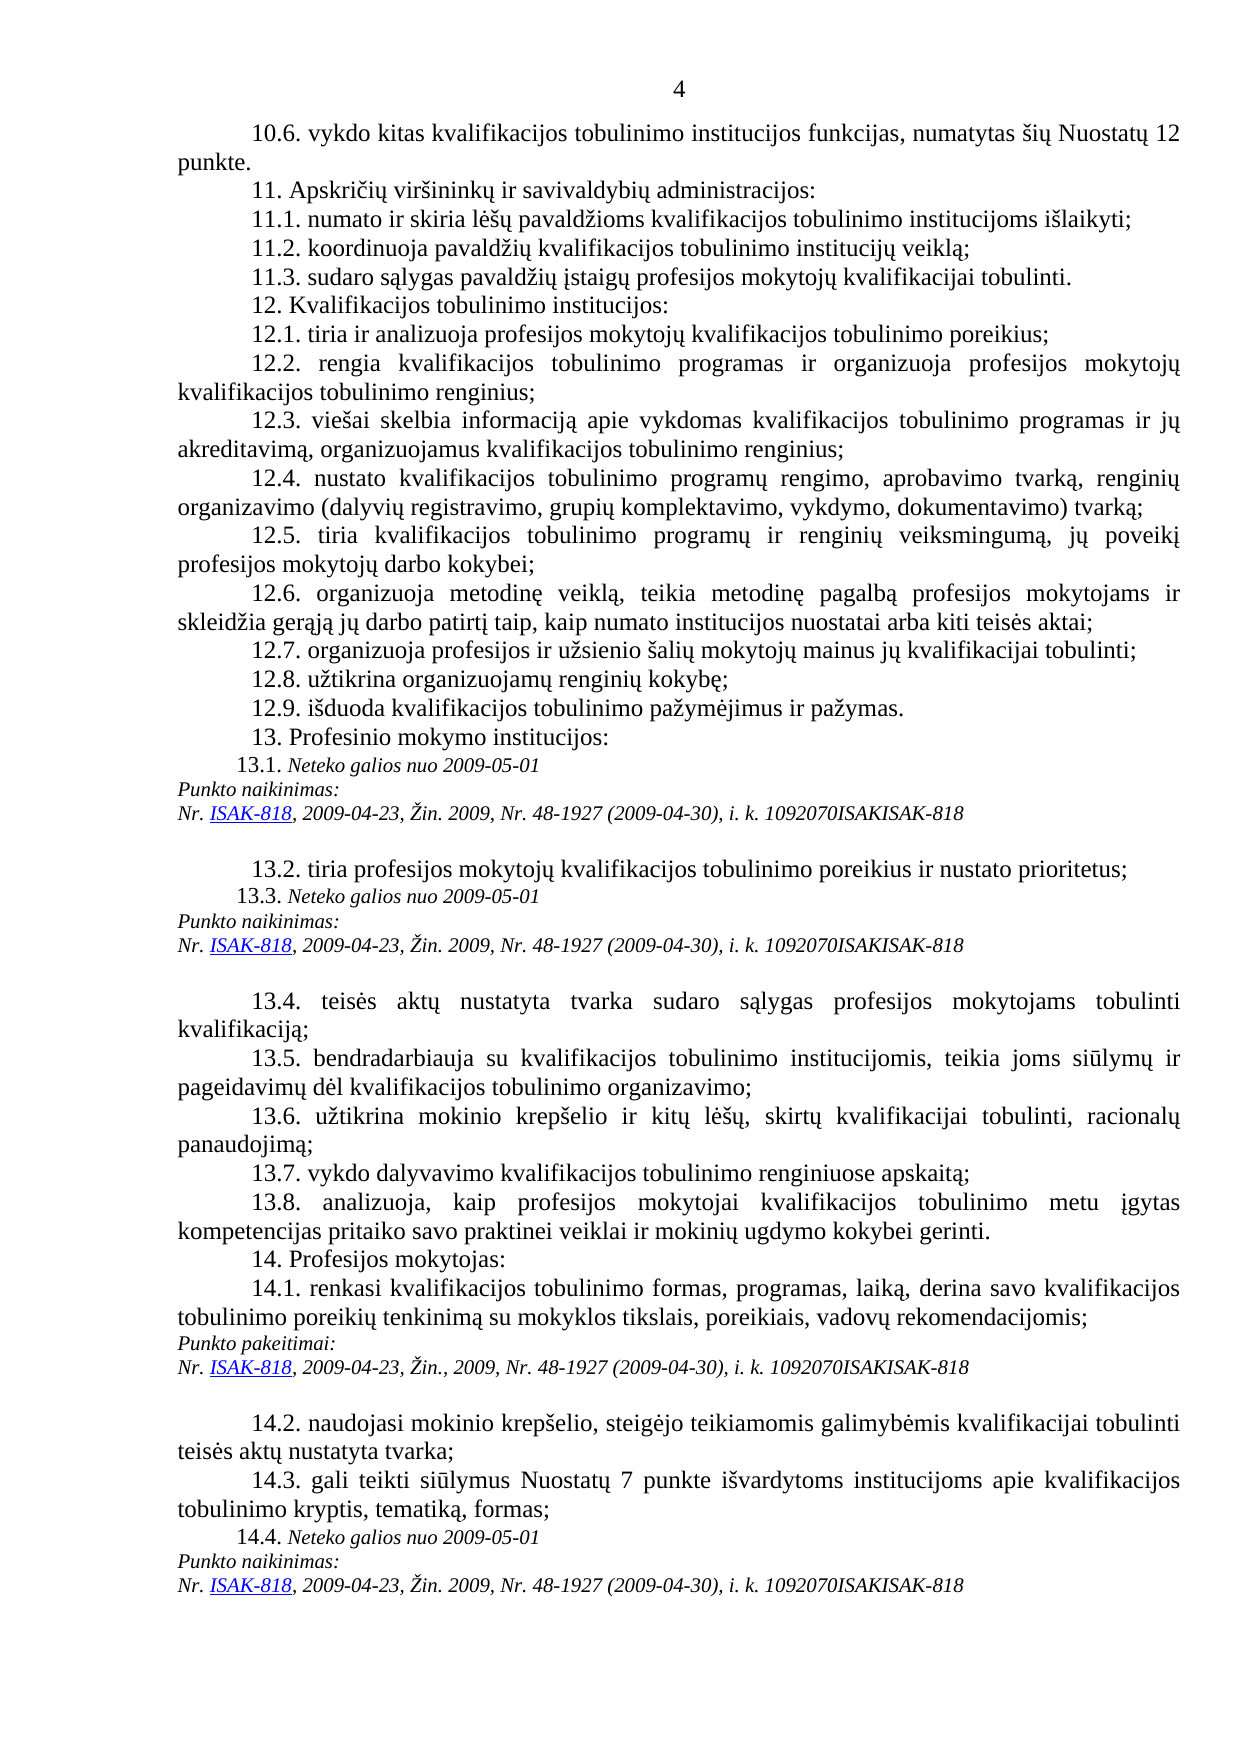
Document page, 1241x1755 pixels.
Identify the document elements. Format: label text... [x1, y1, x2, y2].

text 11.1. numato ir skiria lėšų pavaldžioms kvalifikacijos tobulinimo institucijoms išlaikyti; [177, 204, 1181, 233]
text 12.1. tiria ir analizuoja profesijos mokytojų kvalifikacijos tobulinimo poreikius; [177, 319, 1181, 348]
text 13.8. analizuoja, kaip profesijos mokytojai kvalifikacijos tobulinimo metu įgytas kompetencijas pritaiko savo praktinei veiklai ir mokinių ugdymo kokybei gerinti. [177, 1187, 1181, 1244]
text Nr. ISAK-818, 2009-04-23, Žin., 2009, Nr. 48-1927 (2009-04-30), i. k. 1092070ISAKISAK-818 [177, 1355, 1181, 1379]
text Nr. ISAK-818, 2009-04-23, Žin. 2009, Nr. 48-1927 (2009-04-30), i. k. 1092070ISAKISAK-818 [177, 1573, 1181, 1597]
text Punkto naikinimas: [177, 777, 1181, 801]
text 12.9. išduoda kvalifikacijos tobulinimo pažymėjimus ir pažymas. [177, 693, 1181, 722]
text 10.6. vykdo kitas kvalifikacijos tobulinimo institucijos funkcijas, numatytas šių Nuostatų 12 punkte. [177, 118, 1181, 176]
text 14.1. renkasi kvalifikacijos tobulinimo formas, programas, laiką, derina savo kvalifikacijos tobulinimo poreikių tenkinimą su mokyklos tikslais, poreikiais, vadovų rekomendacijomis; [177, 1273, 1181, 1331]
text 14.2. naudojasi mokinio krepšelio, steigėjo teikiamomis galimybėmis kvalifikacijai tobulinti teisės aktų nustatyta tvarka; [177, 1408, 1181, 1465]
text 14. Profesijos mokytojas: [177, 1244, 1181, 1273]
text Punkto pakeitimai: [177, 1331, 1181, 1355]
text 11. Apskričių viršininkų ir savivaldybių administracijos: [177, 176, 1181, 204]
text 14.4. Neteko galios nuo 2009-05-01 [177, 1523, 1181, 1549]
text 12.6. organizuoja metodinę veiklą, teikia metodinę pagalbą profesijos mokytojams ir skleidžia gerąją jų darbo patirtį taip, kaip numato institucijos nuostatai arba kiti teisės aktai; [177, 578, 1181, 636]
text 12.5. tiria kvalifikacijos tobulinimo programų ir renginių veiksmingumą, jų poveikį profesijos mokytojų darbo kokybei; [177, 521, 1181, 578]
text 13.7. vykdo dalyvavimo kvalifikacijos tobulinimo renginiuose apskaitą; [177, 1158, 1181, 1187]
text Punkto naikinimas: [177, 909, 1181, 933]
text 11.2. koordinuoja pavaldžių kvalifikacijos tobulinimo institucijų veiklą; [177, 233, 1181, 262]
text 13.4. teisės aktų nustatyta tvarka sudaro sąlygas profesijos mokytojams tobulinti kvalifikaciją; [177, 986, 1181, 1043]
text 11.3. sudaro sąlygas pavaldžių įstaigų profesijos mokytojų kvalifikacijai tobulinti. [177, 262, 1181, 291]
text Punkto naikinimas: [177, 1549, 1181, 1573]
text 12.3. viešai skelbia informaciją apie vykdomas kvalifikacijos tobulinimo programas ir jų akreditavimą, organizuojamus kvalifikacijos tobulinimo renginius; [177, 406, 1181, 463]
text 12. Kvalifikacijos tobulinimo institucijos: [177, 291, 1181, 319]
text Nr. ISAK-818, 2009-04-23, Žin. 2009, Nr. 48-1927 (2009-04-30), i. k. 1092070ISAKISAK-818 [177, 801, 1181, 825]
text 13.2. tiria profesijos mokytojų kvalifikacijos tobulinimo poreikius ir nustato prioritetus; [177, 854, 1181, 883]
text 13. Profesinio mokymo institucijos: [177, 722, 1181, 751]
text 12.4. nustato kvalifikacijos tobulinimo programų rengimo, aprobavimo tvarką, renginių organizavimo (dalyvių registravimo, grupių komplektavimo, vykdymo, dokumentavimo) tvarką; [177, 463, 1181, 521]
text 12.2. rengia kvalifikacijos tobulinimo programas ir organizuoja profesijos mokytojų kvalifikacijos tobulinimo renginius; [177, 348, 1181, 406]
text 13.3. Neteko galios nuo 2009-05-01 [177, 883, 1181, 909]
text 12.7. organizuoja profesijos ir užsienio šalių mokytojų mainus jų kvalifikacijai tobulinti; [177, 636, 1181, 664]
text 13.5. bendradarbiauja su kvalifikacijos tobulinimo institucijomis, teikia joms siūlymų ir pageidavimų dėl kvalifikacijos tobulinimo organizavimo; [177, 1043, 1181, 1101]
text 13.1. Neteko galios nuo 2009-05-01 [177, 751, 1181, 777]
text 12.8. užtikrina organizuojamų renginių kokybę; [177, 664, 1181, 693]
text Nr. ISAK-818, 2009-04-23, Žin. 2009, Nr. 48-1927 (2009-04-30), i. k. 1092070ISAKISAK-818 [177, 933, 1181, 957]
text 14.3. gali teikti siūlymus Nuostatų 7 punkte išvardytoms institucijoms apie kvalifikacijos tobulinimo kryptis, tematiką, formas; [177, 1465, 1181, 1523]
text 13.6. užtikrina mokinio krepšelio ir kitų lėšų, skirtų kvalifikacijai tobulinti, racionalų panaudojimą; [177, 1101, 1181, 1158]
